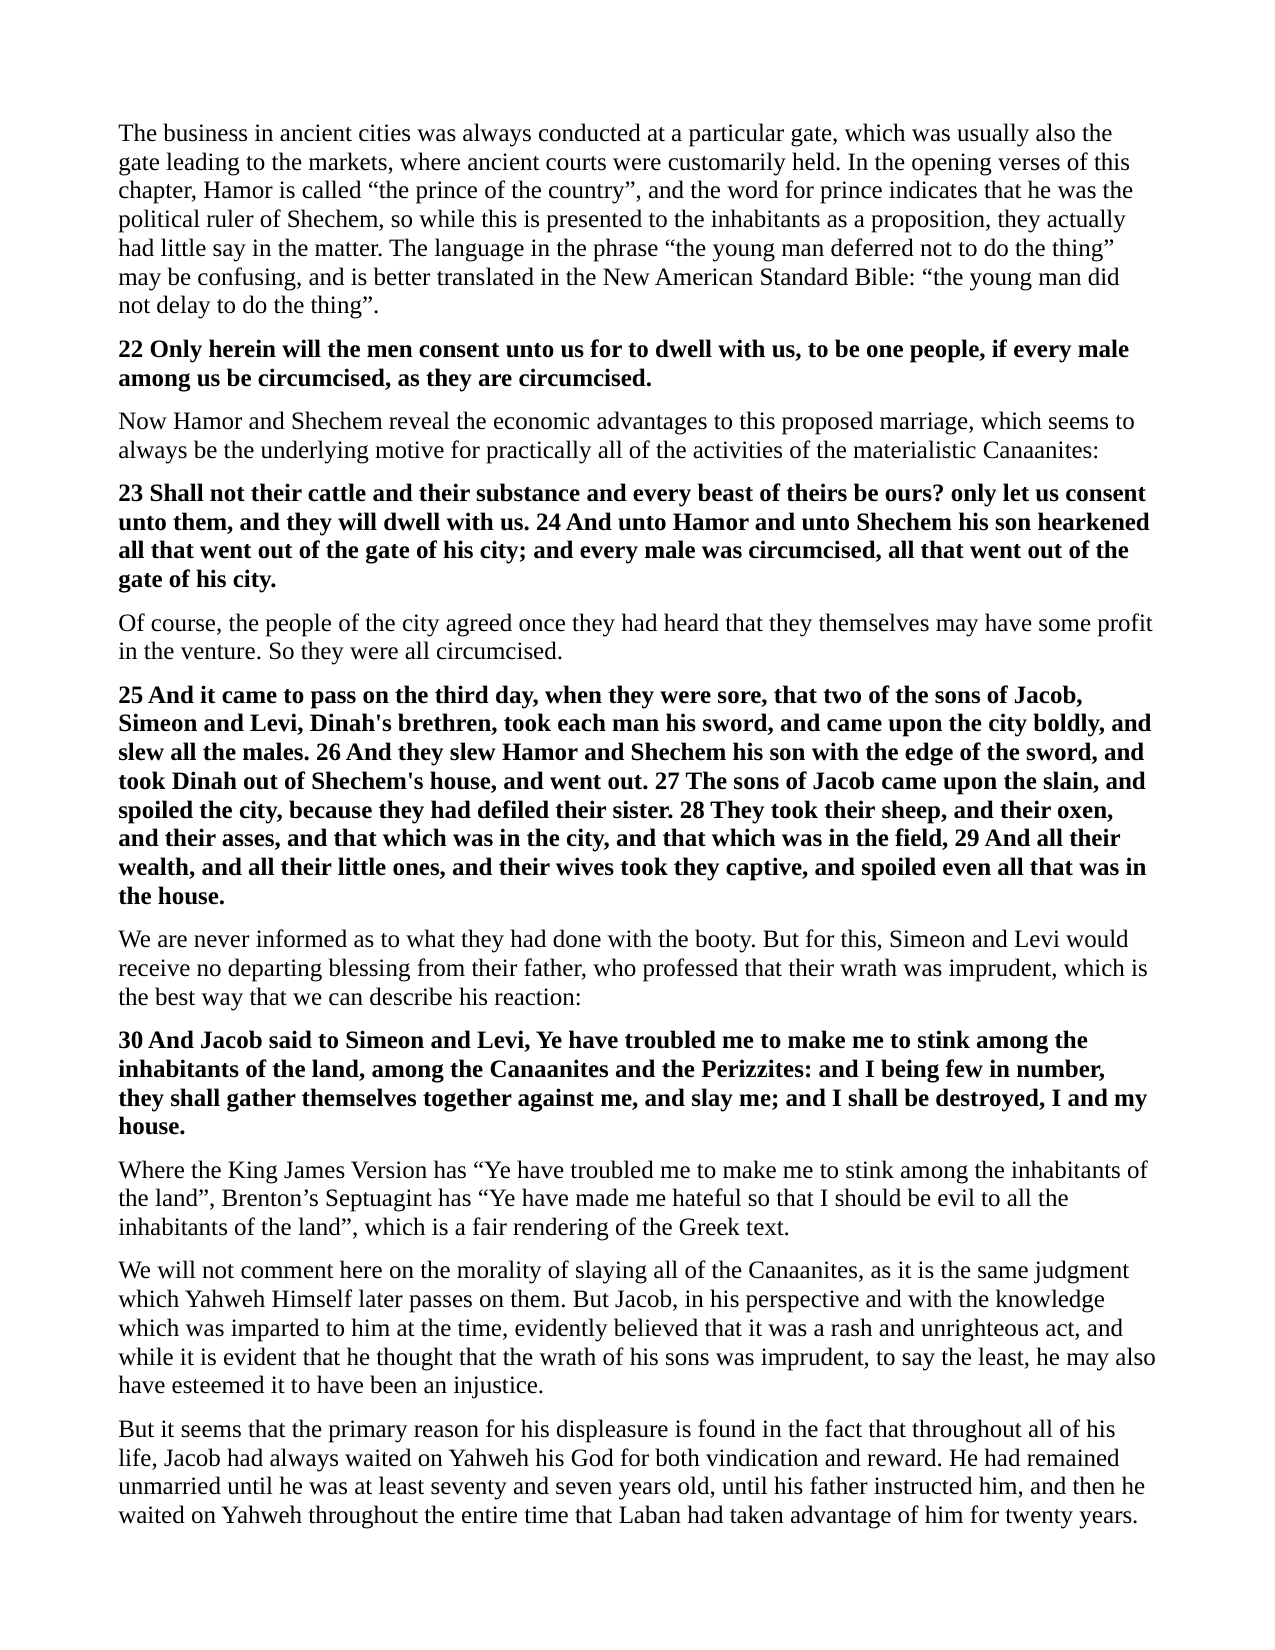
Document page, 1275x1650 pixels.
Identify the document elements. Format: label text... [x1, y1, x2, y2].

text 25 And it came to pass on the third day, when they were sore, that two of the sons of Jacob, Simeon and Levi, Dinah's brethren, took each man his sword, and came upon the city boldly, and slew all the males. 26 And they slew Hamor and Shechem his son with the edge of the sword, and took Dinah out of Shechem's house, and went out. 27 The sons of Jacob came upon the slain, and spoiled the city, because they had defiled their sister. 28 They took their sheep, and their oxen, and their asses, and that which was in the city, and that which was in the field, 29 And all their wealth, and all their little ones, and their wives took they captive, and spoiled even all that was in the house. [118, 680, 1157, 910]
text 22 Only herein will the men consent unto us for to dwell with us, to be one people, if every male among us be circumcised, as they are circumcised. [118, 334, 1157, 391]
text But it seems that the primary reason for his displeasure is found in the fact that throughout all of his life, Jacob had always waited on Yahweh his God for both vindication and reward. He had remained unmarried until he was at least seventy and seven years old, until his father instructed him, and then he waited on Yahweh throughout the entire time that Laban had taken advantage of him for twenty years. [118, 1414, 1157, 1529]
text 30 And Jacob said to Simeon and Levi, Ye have troubled me to make me to stink among the inhabitants of the land, among the Canaanites and the Perizzites: and I being few in number, they shall gather themselves together against me, and slay me; and I shall be destroyed, I and my house. [118, 1025, 1157, 1140]
text Where the King James Version has “Ye have troubled me to make me to stink among the inhabitants of the land”, Brenton’s Septuagint has “Ye have made me hateful so that I should be evil to all the inhabitants of the land”, which is a fair rendering of the Greek text. [118, 1155, 1157, 1241]
text We are never informed as to what they had done with the booty. But for this, Simeon and Levi would receive no departing blessing from their father, who professed that their wrath was imprudent, which is the best way that we can describe his reaction: [118, 924, 1157, 1011]
text Of course, the people of the city agreed once they had heard that they themselves may have some profit in the venture. So they were all circumcised. [118, 608, 1157, 665]
text We will not comment here on the morality of slaying all of the Canaanites, as it is the same judgment which Yahweh Himself later passes on them. But Jacob, in his perspective and with the knowledge which was imparted to him at the time, evidently believed that it was a rash and unrighteous act, and while it is evident that he thought that the wrath of his sons was imprudent, to say the least, he may also have esteemed it to have been an injustice. [118, 1256, 1157, 1399]
text 23 Shall not their cattle and their substance and every beast of theirs be ours? only let us consent unto them, and they will dwell with us. 24 And unto Hamor and unto Shechem his son hearkened all that went out of the gate of his city; and every male was circumcised, all that went out of the gate of his city. [118, 478, 1157, 593]
text The business in ancient cities was always conducted at a particular gate, which was usually also the gate leading to the markets, where ancient courts were customarily held. In the opening verses of this chapter, Hamor is called “the prince of the country”, and the word for prince indicates that he was the political ruler of Shechem, so while this is presented to the inhabitants as a proposition, they actually had little say in the matter. The language in the phrase “the young man deferred not to do the thing” may be confusing, and is better translated in the New American Standard Bible: “the young man did not delay to do the thing”. [118, 118, 1157, 319]
text Now Hamor and Shechem reveal the economic advantages to this proposed marriage, which seems to always be the underlying motive for practically all of the activities of the materialistic Canaanites: [118, 406, 1157, 463]
